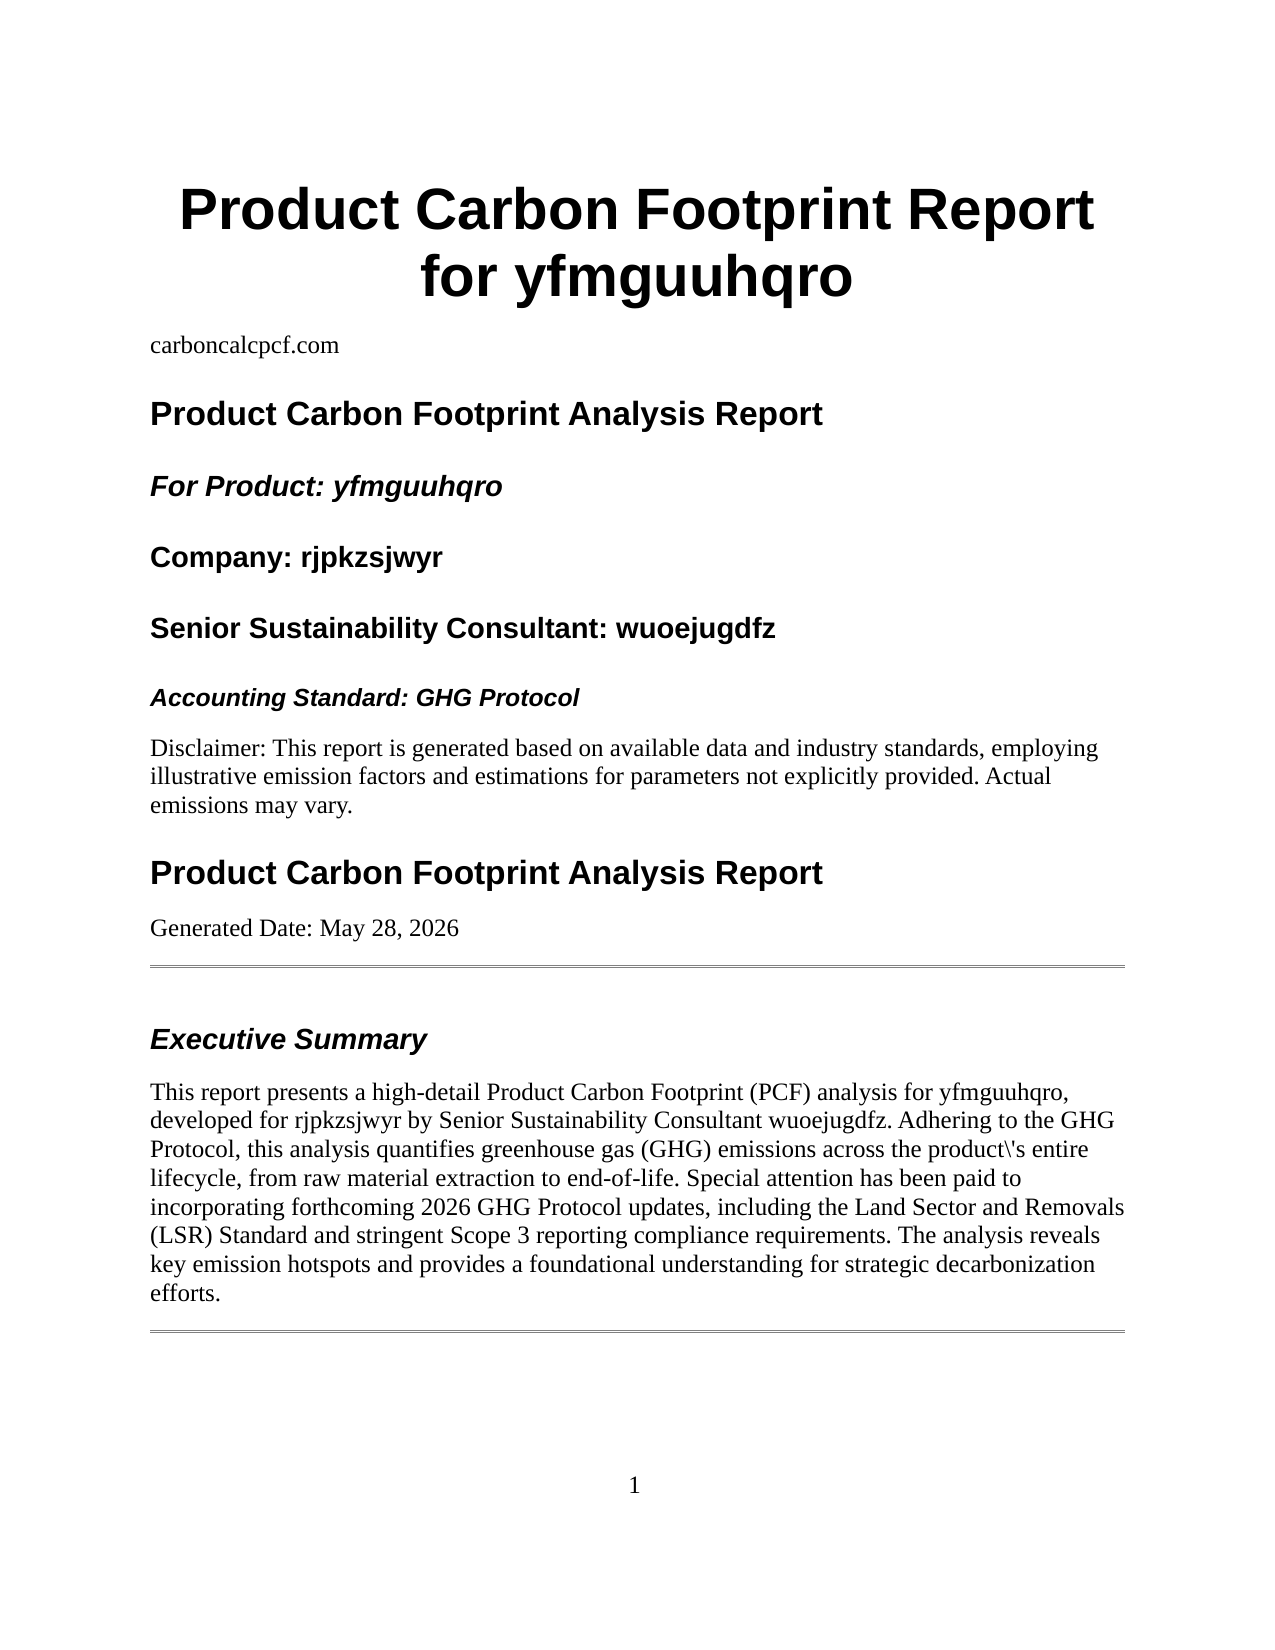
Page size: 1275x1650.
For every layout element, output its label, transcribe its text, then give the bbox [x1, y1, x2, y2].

subtitle Product Carbon Footprint Analysis Report [150, 393, 1125, 432]
text This report presents a high-detail Product Carbon Footprint (PCF) analysis for yfmguuhqro, developed for rjpkzsjwyr by Senior Sustainability Consultant wuoejugdfz. Adhering to the GHG Protocol, this analysis quantifies greenhouse gas (GHG) emissions across the product\'s entire lifecycle, from raw material extraction to end-of-life. Special attention has been paid to incorporating forthcoming 2026 GHG Protocol updates, including the Land Sector and Removals (LSR) Standard and stringent Scope 3 reporting compliance requirements. The analysis reveals key emission hotspots and provides a foundational understanding for strategic decarbonization efforts. [150, 1077, 1125, 1307]
subtitle Senior Sustainability Consultant: wuoejugdfz [150, 612, 1125, 645]
text Generated Date: May 28, 2026 [150, 913, 1125, 942]
subtitle Accounting Standard: GHG Protocol [150, 683, 1125, 711]
subtitle Product Carbon Footprint Analysis Report [150, 853, 1125, 891]
subtitle Executive Summary [150, 1022, 1125, 1055]
title Product Carbon Footprint Report for yfmguuhqro [150, 175, 1125, 309]
subtitle For Product: yfmguuhqro [150, 469, 1125, 503]
subtitle Company: rjpkzsjwyr [150, 541, 1125, 574]
text Disclaimer: This report is generated based on available data and industry standards, employing illustrative emission factors and estimations for parameters not explicitly provided. Actual emissions may vary. [150, 733, 1125, 819]
text carboncalcpcf.com [150, 331, 1125, 359]
